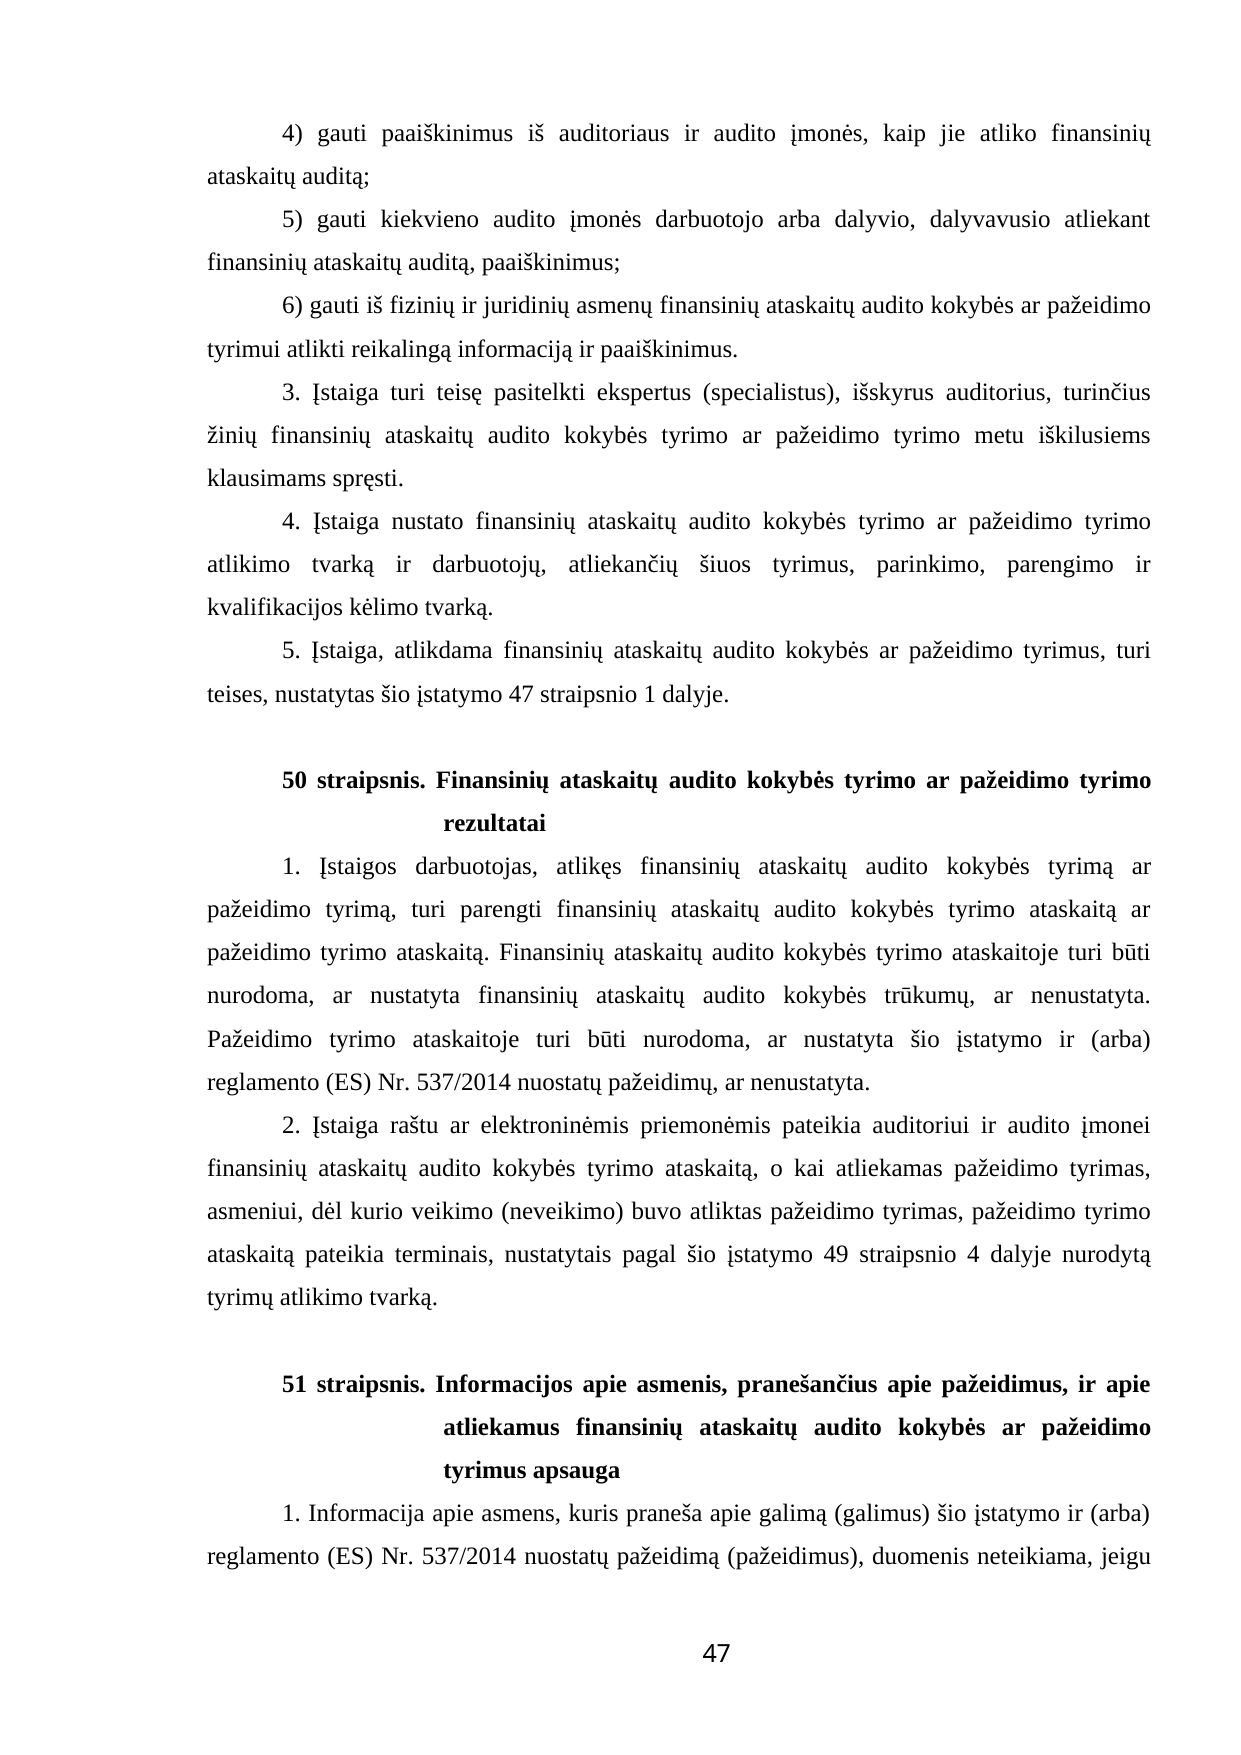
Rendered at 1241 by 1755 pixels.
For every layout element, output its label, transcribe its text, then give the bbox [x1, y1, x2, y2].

text 2. Įstaiga raštu ar elektroninėmis priemonėmis pateikia auditoriui ir audito įmonei finansinių ataskaitų audito kokybės tyrimo ataskaitą, o kai atliekamas pažeidimo tyrimas, asmeniui, dėl kurio veikimo (neveikimo) buvo atliktas pažeidimo tyrimas, pažeidimo tyrimo ataskaitą pateikia terminais, nustatytais pagal šio įstatymo 49 straipsnio 4 dalyje nurodytą tyrimų atlikimo tvarką. [207, 1110, 1152, 1311]
text 5) gauti kiekvieno audito įmonės darbuotojo arba dalyvio, dalyvavusio atliekant finansinių ataskaitų auditą, paaiškinimus; [207, 204, 1152, 276]
text 51 straipsnis. Informacijos apie asmenis, pranešančius apie pažeidimus, ir apie atliekamus finansinių ataskaitų audito kokybės ar pažeidimo tyrimus apsauga [282, 1369, 1152, 1484]
text 3. Įstaiga turi teisę pasitelkti ekspertus (specialistus), išskyrus auditorius, turinčius žinių finansinių ataskaitų audito kokybės tyrimo ar pažeidimo tyrimo metu iškilusiems klausimams spręsti. [207, 377, 1152, 492]
text 4) gauti paaiškinimus iš auditoriaus ir audito įmonės, kaip jie atliko finansinių ataskaitų auditą; [207, 118, 1152, 190]
text 5. Įstaiga, atlikdama finansinių ataskaitų audito kokybės ar pažeidimo tyrimus, turi teises, nustatytas šio įstatymo 47 straipsnio 1 dalyje. [207, 636, 1152, 707]
text 1. Įstaigos darbuotojas, atlikęs finansinių ataskaitų audito kokybės tyrimą ar pažeidimo tyrimą, turi parengti finansinių ataskaitų audito kokybės tyrimo ataskaitą ar pažeidimo tyrimo ataskaitą. Finansinių ataskaitų audito kokybės tyrimo ataskaitoje turi būti nurodoma, ar nustatyta finansinių ataskaitų audito kokybės trūkumų, ar nenustatyta. Pažeidimo tyrimo ataskaitoje turi būti nurodoma, ar nustatyta šio įstatymo ir (arba) reglamento (ES) Nr. 537/2014 nuostatų pažeidimų, ar nenustatyta. [207, 851, 1152, 1096]
text 1. Informacija apie asmens, kuris praneša apie galimą (galimus) šio įstatymo ir (arba) reglamento (ES) Nr. 537/2014 nuostatų pažeidimą (pažeidimus), duomenis neteikiama, jeigu [207, 1498, 1152, 1570]
text 4. Įstaiga nustato finansinių ataskaitų audito kokybės tyrimo ar pažeidimo tyrimo atlikimo tvarką ir darbuotojų, atliekančių šiuos tyrimus, parinkimo, parengimo ir kvalifikacijos kėlimo tvarką. [207, 506, 1152, 621]
text 50 straipsnis. Finansinių ataskaitų audito kokybės tyrimo ar pažeidimo tyrimo rezultatai [282, 765, 1152, 837]
text 6) gauti iš fizinių ir juridinių asmenų finansinių ataskaitų audito kokybės ar pažeidimo tyrimui atlikti reikalingą informaciją ir paaiškinimus. [207, 291, 1152, 362]
